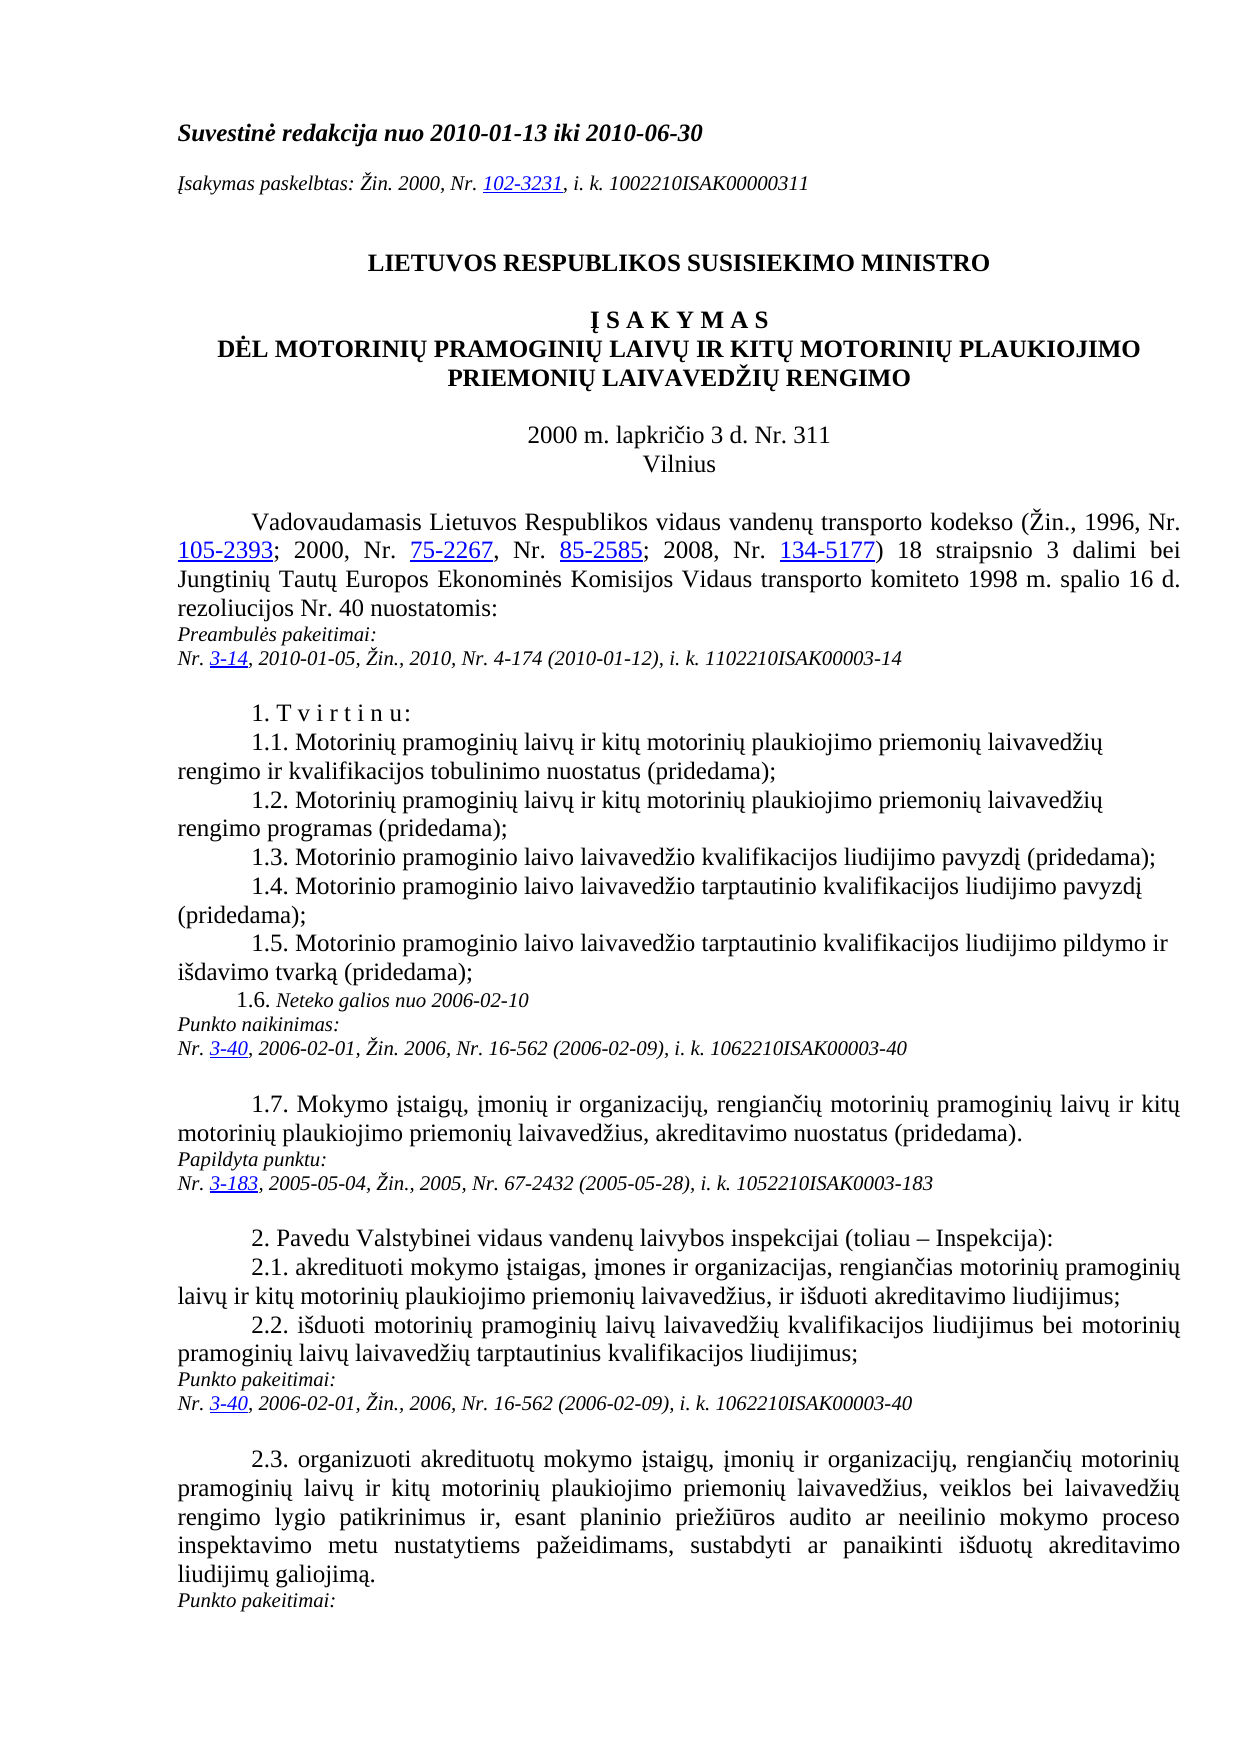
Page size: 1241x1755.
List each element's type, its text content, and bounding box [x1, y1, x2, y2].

text 1.2. Motorinių pramoginių laivų ir kitų motorinių plaukiojimo priemonių laivavedžių rengimo programas (pridedama); [177, 785, 1181, 842]
text 2.2. išduoti motorinių pramoginių laivų laivavedžių kvalifikacijos liudijimus bei motorinių pramoginių laivų laivavedžių tarptautinius kvalifikacijos liudijimus; [177, 1310, 1181, 1367]
text 2000 m. lapkričio 3 d. Nr. 311 [177, 420, 1181, 449]
text LIETUVOS RESPUBLIKOS SUSISIEKIMO MINISTRO [177, 248, 1181, 277]
text 1.3. Motorinio pramoginio laivo laivavedžio kvalifikacijos liudijimo pavyzdį (pridedama); [177, 842, 1181, 871]
text Punkto pakeitimai: [177, 1588, 1181, 1612]
text 1.4. Motorinio pramoginio laivo laivavedžio tarptautinio kvalifikacijos liudijimo pavyzdį (pridedama); [177, 871, 1181, 928]
text Vilnius [177, 449, 1181, 478]
text 1.5. Motorinio pramoginio laivo laivavedžio tarptautinio kvalifikacijos liudijimo pildymo ir išdavimo tvarką (pridedama); [177, 928, 1181, 986]
text Preambulės pakeitimai: [177, 622, 1181, 646]
text 2.3. organizuoti akredituotų mokymo įstaigų, įmonių ir organizacijų, rengiančių motorinių pramoginių laivų ir kitų motorinių plaukiojimo priemonių laivavedžius, veiklos bei laivavedžių rengimo lygio patikrinimus ir, esant planinio priežiūros audito ar neeilinio mokymo proceso inspektavimo metu nustatytiems pažeidimams, sustabdyti ar panaikinti išduotų akreditavimo liudijimų galiojimą. [177, 1444, 1181, 1588]
text Nr. 3-40, 2006-02-01, Žin., 2006, Nr. 16-562 (2006-02-09), i. k. 1062210ISAK00003-40 [177, 1391, 1181, 1415]
text 1.7. Mokymo įstaigų, įmonių ir organizacijų, rengiančių motorinių pramoginių laivų ir kitų motorinių plaukiojimo priemonių laivavedžius, akreditavimo nuostatus (pridedama). [177, 1089, 1181, 1147]
text 1. Tvirtinu: [177, 698, 1181, 727]
text Įsakymas paskelbtas: Žin. 2000, Nr. 102-3231, i. k. 1002210ISAK00000311 [177, 171, 1181, 195]
text 1.6. Neteko galios nuo 2006-02-10 [177, 986, 1181, 1012]
text Papildyta punktu: [177, 1147, 1181, 1171]
text 2.1. akredituoti mokymo įstaigas, įmones ir organizacijas, rengiančias motorinių pramoginių laivų ir kitų motorinių plaukiojimo priemonių laivavedžius, ir išduoti akreditavimo liudijimus; [177, 1252, 1181, 1310]
text Nr. 3-40, 2006-02-01, Žin. 2006, Nr. 16-562 (2006-02-09), i. k. 1062210ISAK00003-40 [177, 1036, 1181, 1060]
text Nr. 3-183, 2005-05-04, Žin., 2005, Nr. 67-2432 (2005-05-28), i. k. 1052210ISAK0003-183 [177, 1171, 1181, 1195]
text Vadovaudamasis Lietuvos Respublikos vidaus vandenų transporto kodekso (Žin., 1996, Nr. 105-2393; 2000, Nr. 75-2267, Nr. 85-2585; 2008, Nr. 134-5177) 18 straipsnio 3 dalimi bei Jungtinių Tautų Europos Ekonominės Komisijos Vidaus transporto komiteto 1998 m. spalio 16 d. rezoliucijos Nr. 40 nuostatomis: [177, 507, 1181, 622]
text DĖL MOTORINIŲ PRAMOGINIŲ LAIVŲ IR KITŲ MOTORINIŲ PLAUKIOJIMO PRIEMONIŲ LAIVAVEDŽIŲ RENGIMO [177, 334, 1181, 392]
text Punkto naikinimas: [177, 1012, 1181, 1036]
text 2. Pavedu Valstybinei vidaus vandenų laivybos inspekcijai (toliau – Inspekcija): [177, 1223, 1181, 1252]
text Nr. 3-14, 2010-01-05, Žin., 2010, Nr. 4-174 (2010-01-12), i. k. 1102210ISAK00003-14 [177, 646, 1181, 670]
text Suvestinė redakcija nuo 2010-01-13 iki 2010-06-30 [177, 118, 1181, 147]
text Punkto pakeitimai: [177, 1367, 1181, 1391]
text 1.1. Motorinių pramoginių laivų ir kitų motorinių plaukiojimo priemonių laivavedžių rengimo ir kvalifikacijos tobulinimo nuostatus (pridedama); [177, 727, 1181, 785]
text Į S A K Y M A S [177, 305, 1181, 334]
